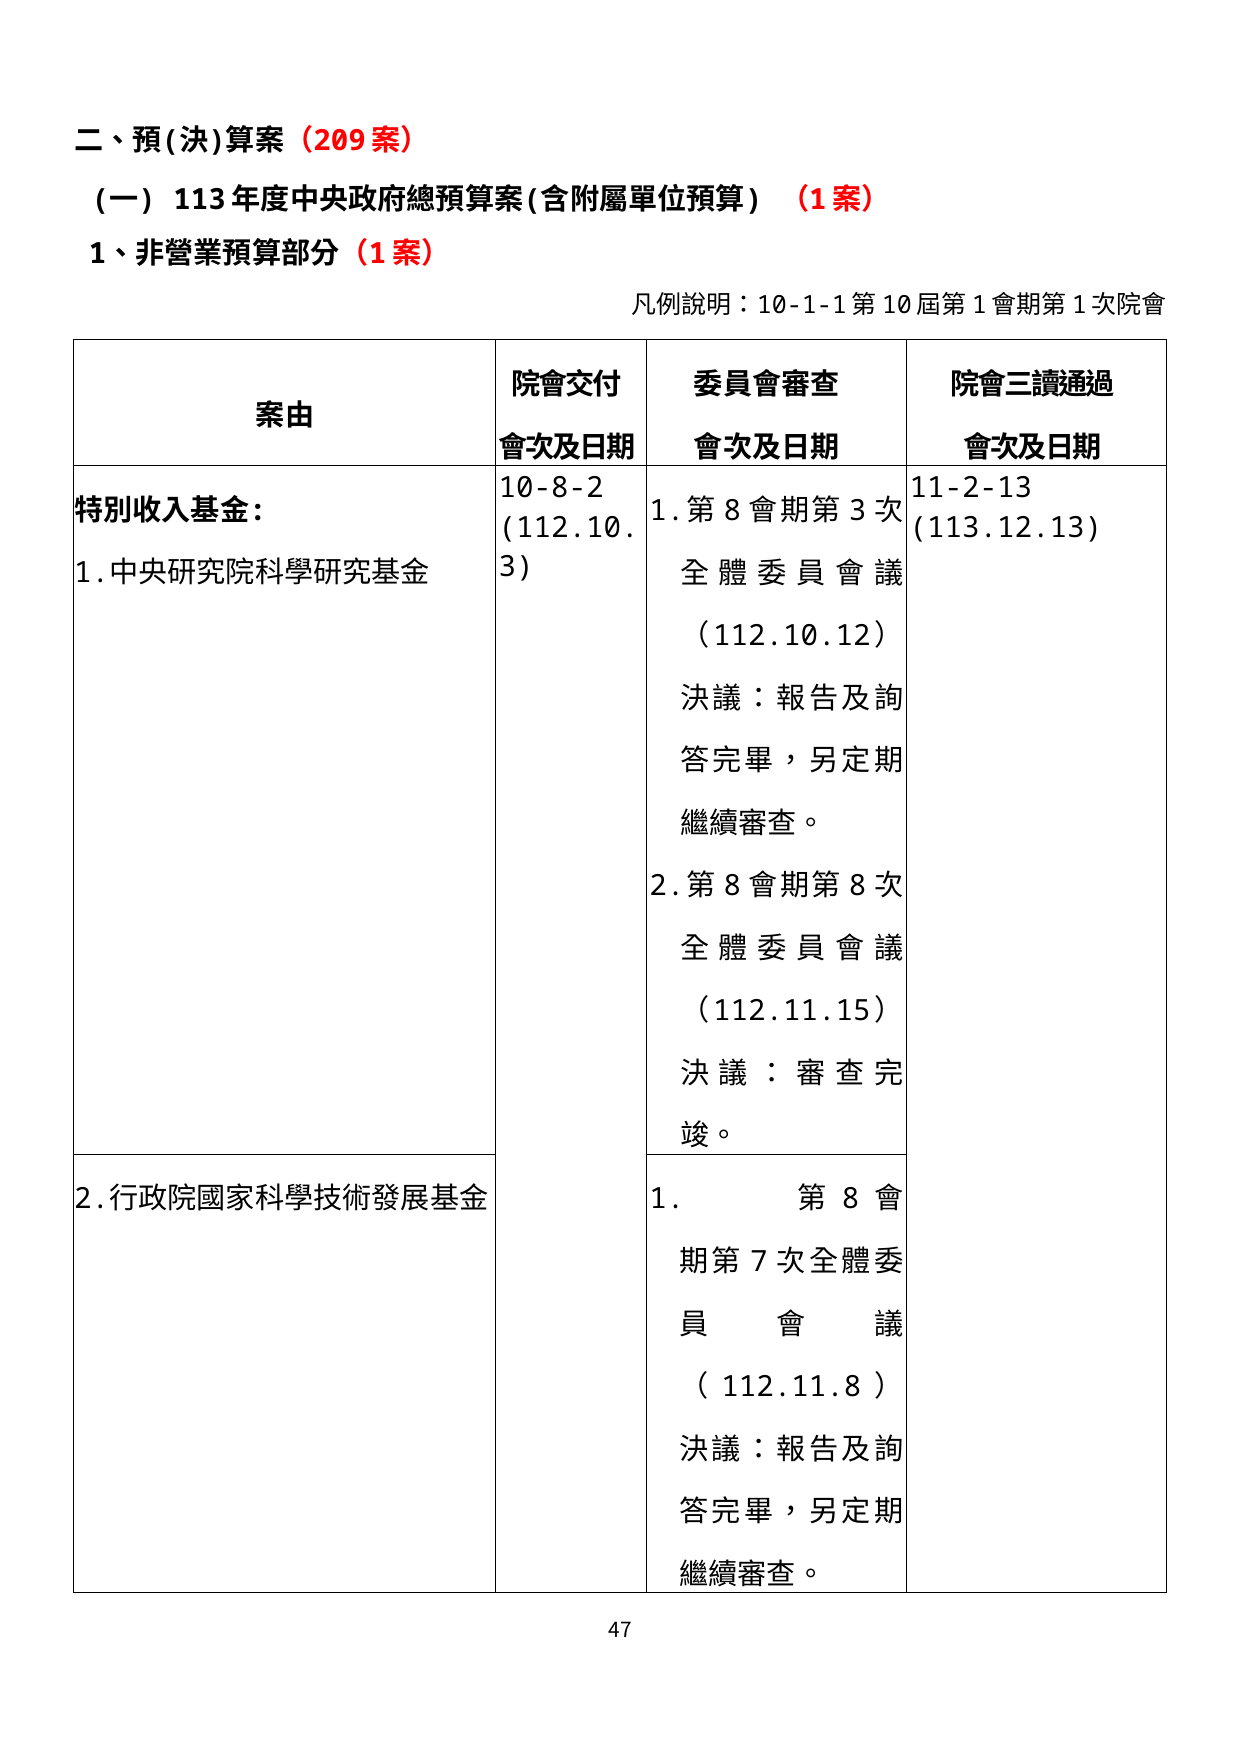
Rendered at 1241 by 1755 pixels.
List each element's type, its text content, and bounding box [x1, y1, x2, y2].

text 1、非營業預算部分（1案） [74, 230, 1166, 272]
table_header 案由 [74, 340, 495, 465]
table_cell 10-8-2 (112.10.3) [496, 466, 646, 1592]
text 二、預(決)算案（209案） [74, 101, 1166, 163]
table_cell 11-2-13 (113.12.13) [907, 466, 1166, 1592]
table_cell 2.行政院國家科學技術發展基金 [74, 1155, 495, 1592]
table_header 院會三讀通過 會次及日期 [907, 340, 1166, 465]
table_cell 第8會期第7次全體委員會議（112.11.8）決議：報告及詢答完畢，另定期繼續審查。 第8會期第9次全 體委員會議（112.11.30）決議：審查完竣。 [647, 1155, 906, 1592]
table_cell 特別收入基金: 1.中央研究院科學研究基金 [74, 466, 495, 1154]
table_header 院會交付 會次及日期 [496, 340, 646, 465]
text 凡例說明：10-1-1第10屆第1會期第1次院會 [74, 284, 1166, 320]
text (一) 113年度中央政府總預算案(含附屬單位預算) （1案） [74, 176, 1166, 217]
table_header 委員會審查 會次及日期 [647, 340, 906, 465]
table_cell 1.第8會期第3次全體委員會議（112.10.12）決議：報告及詢答完畢，另定期繼續審查。 2.第8會期第8次全體委員會議（112.11.15）決議：審查完竣。 [647, 466, 906, 1154]
